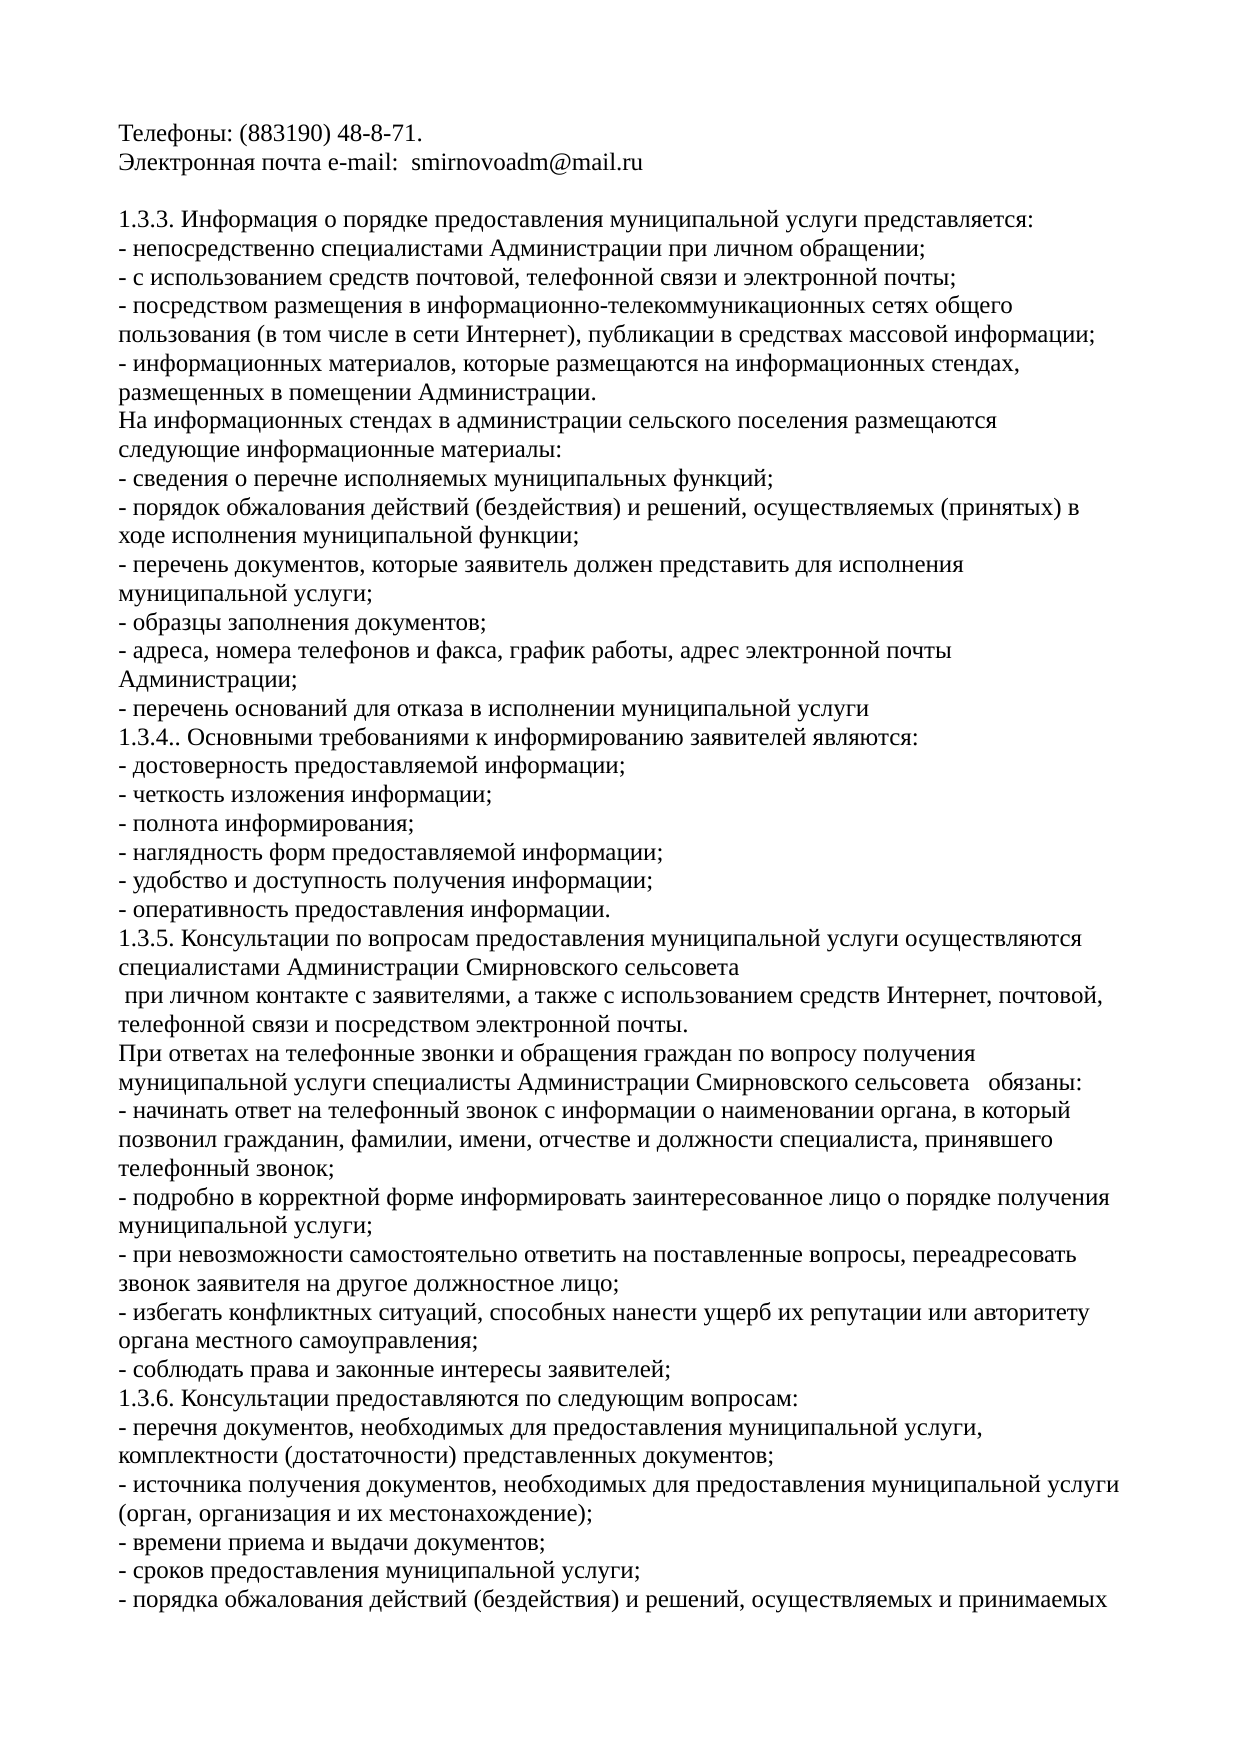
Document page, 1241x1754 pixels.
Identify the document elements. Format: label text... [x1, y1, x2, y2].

text - с использованием средств почтовой, телефонной связи и электронной почты; [118, 262, 1122, 291]
text 1.3.3. Информация о порядке предоставления муниципальной услуги представляется: [118, 204, 1122, 233]
text При ответах на телефонные звонки и обращения граждан по вопросу получения муниципальной услуги специалисты Администрации Смирновского сельсовета обязаны: [118, 1038, 1122, 1096]
text - удобство и доступность получения информации; [118, 866, 1122, 894]
text - перечень документов, которые заявитель должен представить для исполнения муниципальной услуги; [118, 549, 1122, 607]
text - наглядность форм предоставляемой информации; [118, 837, 1122, 866]
text - информационных материалов, которые размещаются на информационных стендах, размещенных в помещении Администрации. [118, 348, 1122, 406]
text 1.3.5. Консультации по вопросам предоставления муниципальной услуги осуществляются специалистами Администрации Смирновского сельсовета [118, 923, 1122, 981]
text - сроков предоставления муниципальной услуги; [118, 1556, 1122, 1584]
text - избегать конфликтных ситуаций, способных нанести ущерб их репутации или авторитету органа местного самоуправления; [118, 1297, 1122, 1354]
text Телефоны: (883190) 48-8-71. [118, 118, 1122, 147]
text - подробно в корректной форме информировать заинтересованное лицо о порядке получения муниципальной услуги; [118, 1182, 1122, 1239]
text - адреса, номера телефонов и факса, график работы, адрес электронной почты Администрации; [118, 636, 1122, 693]
text - образцы заполнения документов; [118, 607, 1122, 636]
text 1.3.4.. Основными требованиями к информированию заявителей являются: [118, 722, 1122, 751]
text - сведения о перечне исполняемых муниципальных функций; [118, 463, 1122, 492]
text - времени приема и выдачи документов; [118, 1527, 1122, 1556]
text - порядок обжалования действий (бездействия) и решений, осуществляемых (принятых) в ходе исполнения муниципальной функции; [118, 492, 1122, 549]
text - посредством размещения в информационно-телекоммуникационных сетях общего пользования (в том числе в сети Интернет), публикации в средствах массовой информации; [118, 291, 1122, 348]
text - перечня документов, необходимых для предоставления муниципальной услуги, комплектности (достаточности) представленных документов; [118, 1412, 1122, 1469]
text - перечень оснований для отказа в исполнении муниципальной услуги [118, 693, 1122, 722]
text На информационных стендах в администрации сельского поселения размещаются следующие информационные материалы: [118, 406, 1122, 463]
text при личном контакте с заявителями, а также с использованием средств Интернет, почтовой, телефонной связи и посредством электронной почты. [118, 981, 1122, 1038]
text 1.3.6. Консультации предоставляются по следующим вопросам: [118, 1383, 1122, 1412]
text - четкость изложения информации; [118, 779, 1122, 808]
text - порядка обжалования действий (бездействия) и решений, осуществляемых и принимаемых [118, 1584, 1122, 1613]
text - соблюдать права и законные интересы заявителей; [118, 1354, 1122, 1383]
text Электронная почта e-mail: smirnovoadm@mail.ru [118, 147, 1122, 176]
text - начинать ответ на телефонный звонок с информации о наименовании органа, в который позвонил гражданин, фамилии, имени, отчестве и должности специалиста, принявшего телефонный звонок; [118, 1096, 1122, 1182]
text - полнота информирования; [118, 808, 1122, 837]
text - при невозможности самостоятельно ответить на поставленные вопросы, переадресовать звонок заявителя на другое должностное лицо; [118, 1239, 1122, 1297]
text - достоверность предоставляемой информации; [118, 751, 1122, 779]
text - источника получения документов, необходимых для предоставления муниципальной услуги (орган, организация и их местонахождение); [118, 1469, 1122, 1527]
text - оперативность предоставления информации. [118, 894, 1122, 923]
text - непосредственно специалистами Администрации при личном обращении; [118, 233, 1122, 262]
